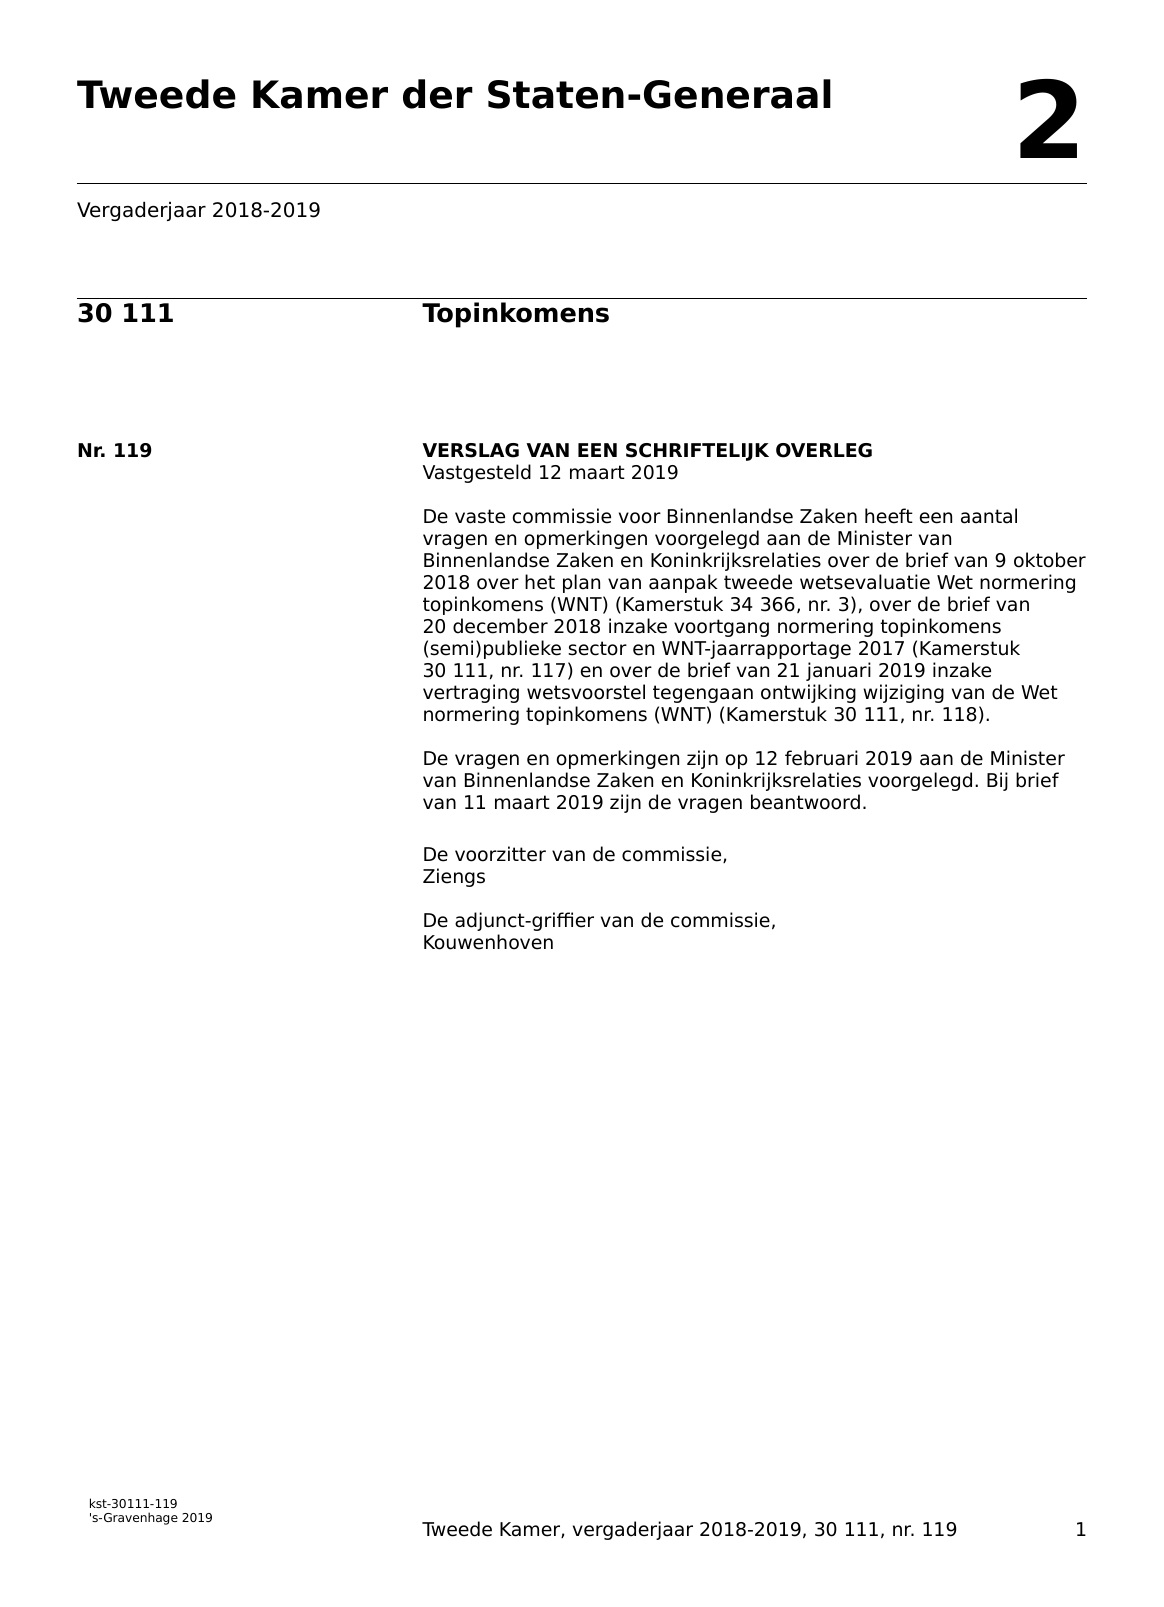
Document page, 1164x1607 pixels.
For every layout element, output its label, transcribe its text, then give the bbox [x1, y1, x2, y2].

text De voorzitter van de commissie, Ziengs [422, 844, 1087, 888]
text kst-30111-119 [88, 1497, 323, 1511]
table_cell Vergaderjaar 2018-2019 [77, 184, 1087, 298]
table_header Tweede Kamer der Staten-Generaal [77, 59, 886, 183]
text De vaste commissie voor Binnenlandse Zaken heeft een aantal vragen en opmerkingen voorgelegd aan de Minister van Binnenlandse Zaken en Koninkrijksrelaties over de brief van 9 oktober 2018 over het plan van aanpak tweede wetsevaluatie Wet normering topinkomens (WNT) (Kamerstuk 34 366, nr. 3), over de brief van 20 december 2018 inzake voortgang normering topinkomens (semi)publieke sector en WNT-jaarrapportage 2017 (Kamerstuk 30 111, nr. 117) en over de brief van 21 januari 2019 inzake vertraging wetsvoorstel tegengaan ontwijking wijziging van de Wet normering topinkomens (WNT) (Kamerstuk 30 111, nr. 118). [422, 506, 1087, 726]
table_header 2 [886, 59, 1087, 183]
text Vastgesteld 12 maart 2019 [422, 462, 1087, 484]
subtitle 30 111 Topinkomens [77, 299, 1087, 329]
subtitle Nr. 119 VERSLAG VAN EEN SCHRIFTELIJK OVERLEG [77, 440, 1087, 462]
text De adjunct-griffier van de commissie, Kouwenhoven [422, 910, 1087, 954]
text De vragen en opmerkingen zijn op 12 februari 2019 aan de Minister van Binnenlandse Zaken en Koninkrijksrelaties voorgelegd. Bij brief van 11 maart 2019 zijn de vragen beantwoord. [422, 748, 1087, 814]
text 's-Gravenhage 2019 [88, 1511, 323, 1525]
